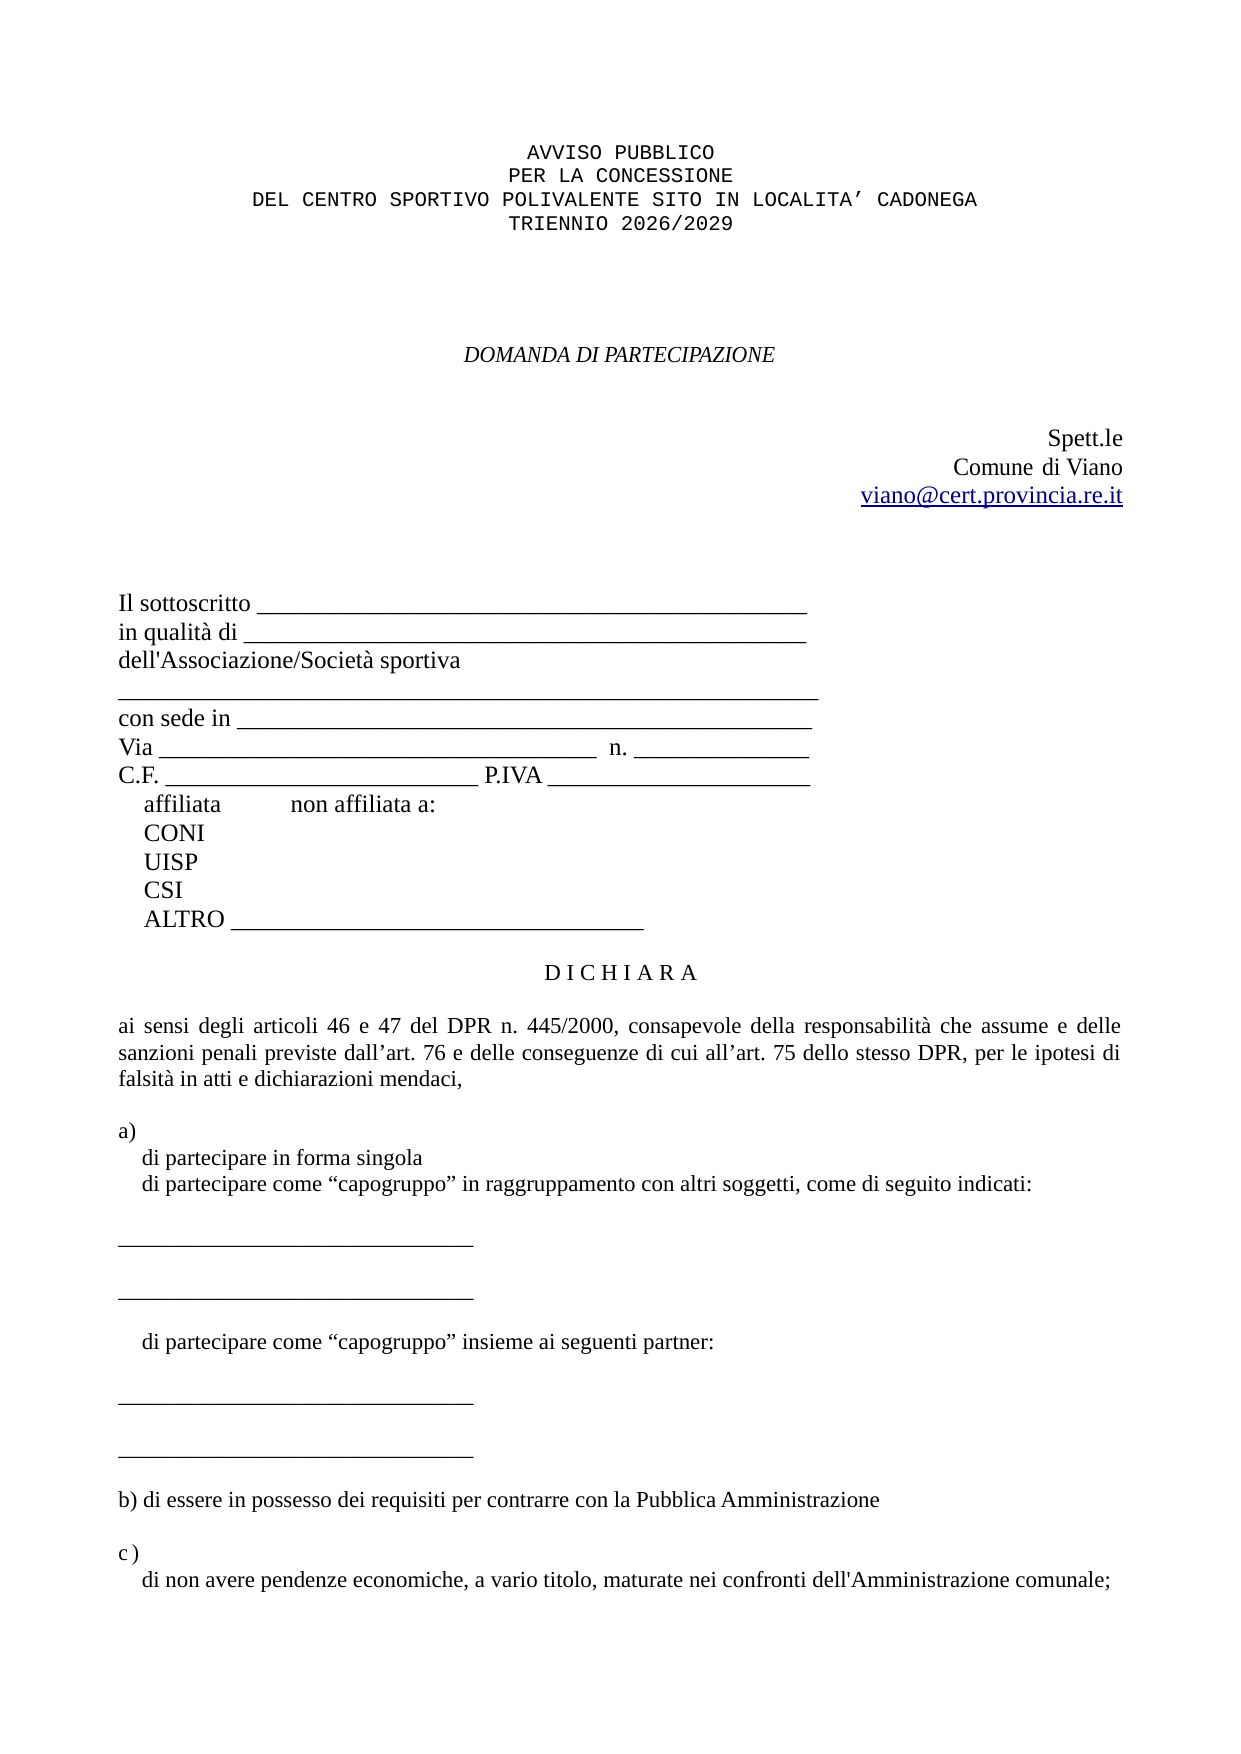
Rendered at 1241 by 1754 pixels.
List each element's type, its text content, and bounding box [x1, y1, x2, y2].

text Il sottoscritto ____________________________________________ [118, 588, 1123, 617]
text viano@cert.provincia.re.it [118, 480, 1123, 509]
text ai sensi degli articoli 46 e 47 del DPR n. 445/2000, consapevole della responsabilità che assume e delle sanzioni penali previste dall’art. 76 e delle conseguenze di cui all’art. 75 dello stesso DPR, per le ipotesi di falsità in atti e dichiarazioni mendaci, [118, 1012, 1123, 1091]
text C.F. _________________________ P.IVA _____________________ [118, 761, 1123, 789]
text  di partecipare come “capogruppo” in raggruppamento con altri soggetti, come di seguito indicati: [118, 1170, 1123, 1197]
text  CONI [118, 818, 1123, 847]
text  CSI [118, 876, 1123, 904]
text DEL CENTRO SPORTIVO POLIVALENTE SITO IN LOCALITA’ CADONEGA [118, 189, 1123, 213]
text _______________________________ [118, 1223, 1123, 1249]
text Spett.le [118, 423, 1123, 452]
subtitle DOMANDA DI PARTECIPAZIONE [118, 341, 1123, 368]
text c) [118, 1539, 1123, 1566]
text  di non avere pendenze economiche, a vario titolo, maturate nei confronti dell'Amministrazione comunale; [118, 1566, 1123, 1592]
text  ALTRO _________________________________ [118, 904, 1123, 933]
text  affiliata  non affiliata a: [118, 789, 1123, 818]
text  di partecipare come “capogruppo” insieme ai seguenti partner: [118, 1328, 1123, 1355]
text  UISP [118, 847, 1123, 876]
text _______________________________ [118, 1276, 1123, 1302]
text in qualità di _____________________________________________ [118, 617, 1123, 646]
text b) di essere in possesso dei requisiti per contrarre con la Pubblica Amministrazione [118, 1487, 1123, 1513]
text _______________________________ [118, 1381, 1123, 1407]
text dell'Associazione/Società sportiva ________________________________________________________ [118, 646, 1123, 703]
text Comune di Viano [118, 452, 1123, 480]
text PER LA CONCESSIONE [118, 165, 1123, 189]
text _______________________________ [118, 1434, 1123, 1460]
text  di partecipare in forma singola [118, 1144, 1123, 1170]
text a) [118, 1118, 1123, 1144]
text con sede in ______________________________________________ [118, 703, 1123, 732]
text Via ___________________________________ n. ______________ [118, 732, 1123, 761]
text D I C H I A R A [118, 959, 1123, 986]
text TRIENNIO 2026/2029 [118, 213, 1123, 236]
text AVVISO PUBBLICO [118, 142, 1123, 165]
